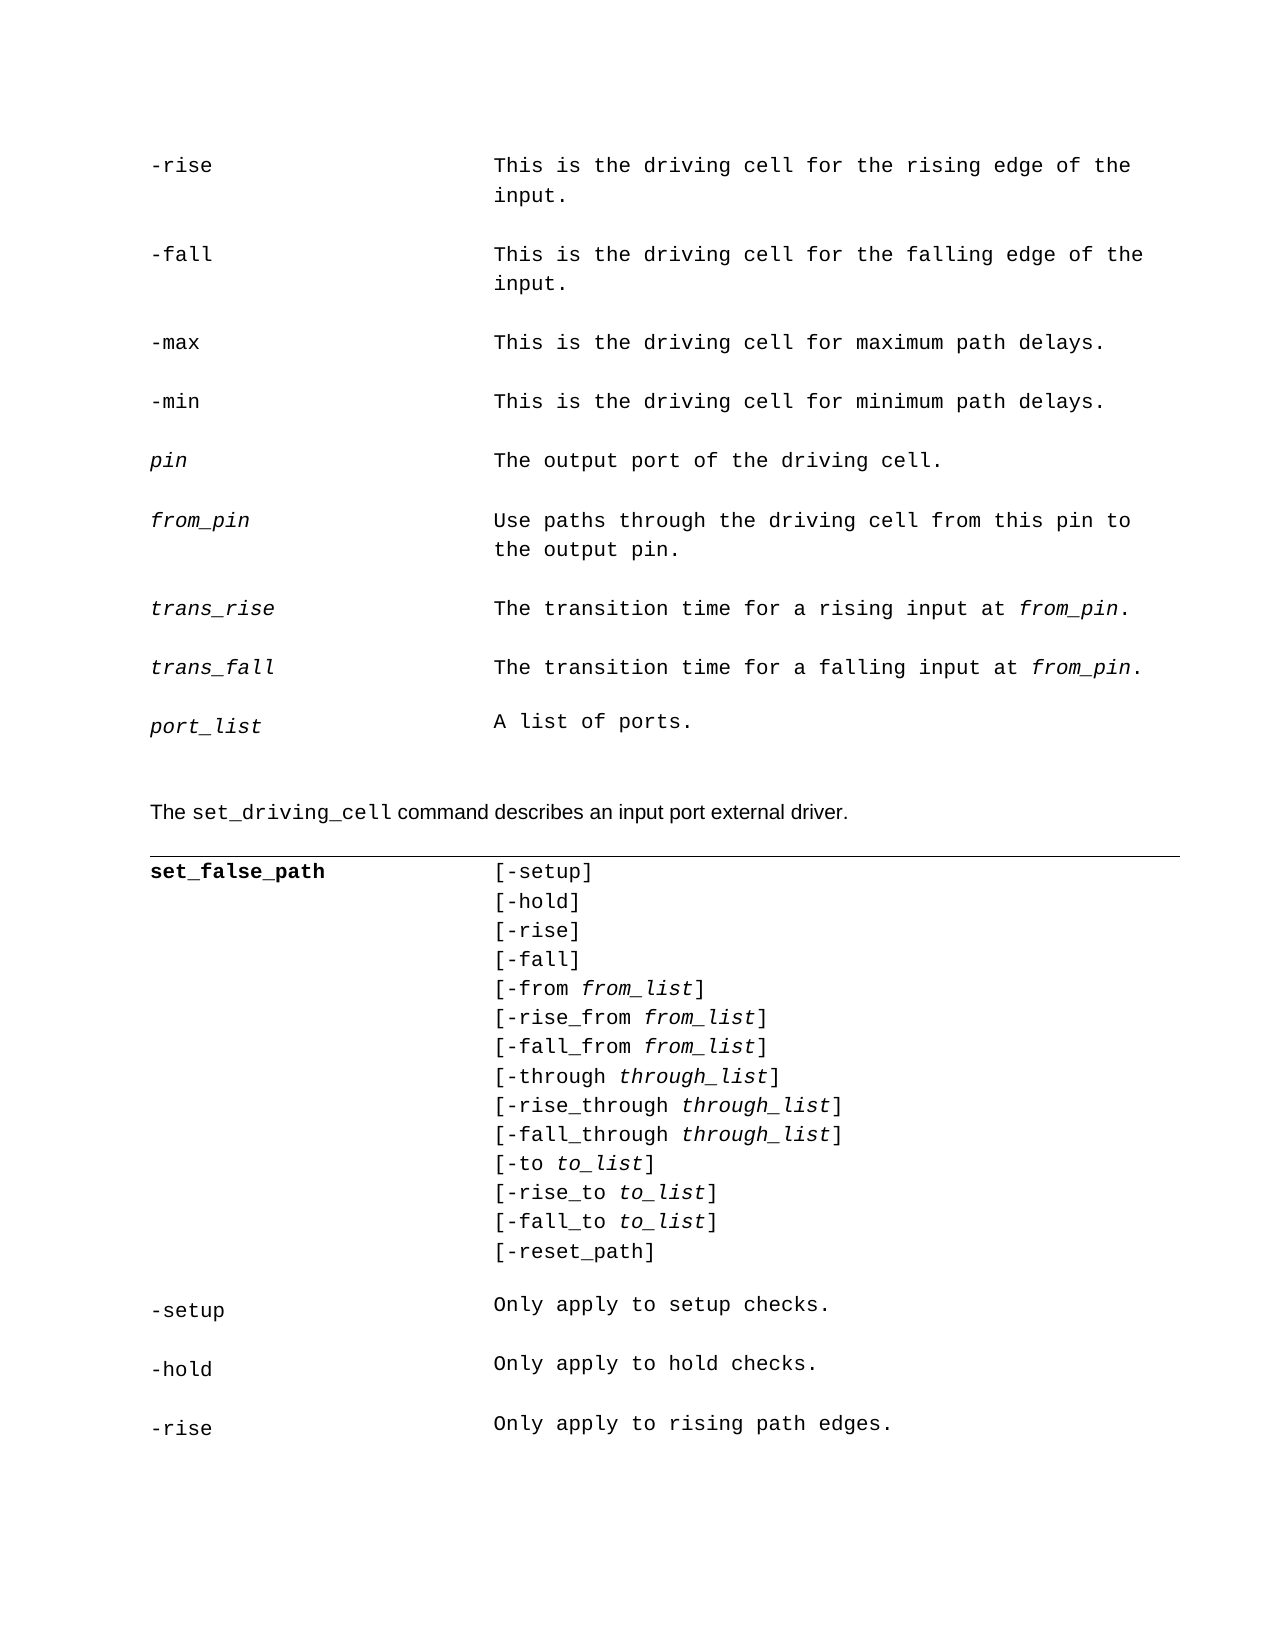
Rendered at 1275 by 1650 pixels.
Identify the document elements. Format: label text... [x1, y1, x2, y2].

table_cell -min [150, 386, 493, 445]
table_cell from_pin [150, 504, 493, 592]
table_cell This is the driving cell for the rising edge of the input. [493, 150, 1180, 238]
table_cell The transition time for a rising input at from_pin. [493, 593, 1180, 652]
table_cell A list of ports. [493, 711, 1180, 770]
table_cell pin [150, 445, 493, 504]
table_header [-setup] [-hold] [-rise] [-fall] [-from from_list] [-rise_from from_list] [-fall_from from_list] [-through through_list] [-rise_through through_list] [-fall_through through_list] [-to to_list] [-rise_to to_list] [-fall_to to_list] [-reset_path] [493, 857, 1180, 1294]
table_cell This is the driving cell for the falling edge of the input. [493, 238, 1180, 327]
table_cell -setup [150, 1294, 493, 1353]
table_cell trans_fall [150, 652, 493, 711]
table_cell -rise [150, 1413, 493, 1472]
table_cell -max [150, 327, 493, 386]
table_cell -fall [150, 238, 493, 327]
table_cell Only apply to setup checks. [493, 1294, 1180, 1353]
table_cell Only apply to hold checks. [493, 1354, 1180, 1413]
table_cell trans_rise [150, 593, 493, 652]
table_cell Use paths through the driving cell from this pin to the output pin. [493, 504, 1180, 592]
table_cell -rise [150, 150, 493, 238]
table_cell The transition time for a falling input at from_pin. [493, 652, 1180, 711]
table_cell port_list [150, 711, 493, 770]
table_cell -hold [150, 1354, 493, 1413]
table_cell Only apply to rising path edges. [493, 1413, 1180, 1472]
table_cell This is the driving cell for minimum path delays. [493, 386, 1180, 445]
table_cell This is the driving cell for maximum path delays. [493, 327, 1180, 386]
table_header set_false_path [150, 857, 493, 1294]
text The set_driving_cell command describes an input port external driver. [150, 800, 1180, 826]
table_cell The output port of the driving cell. [493, 445, 1180, 504]
